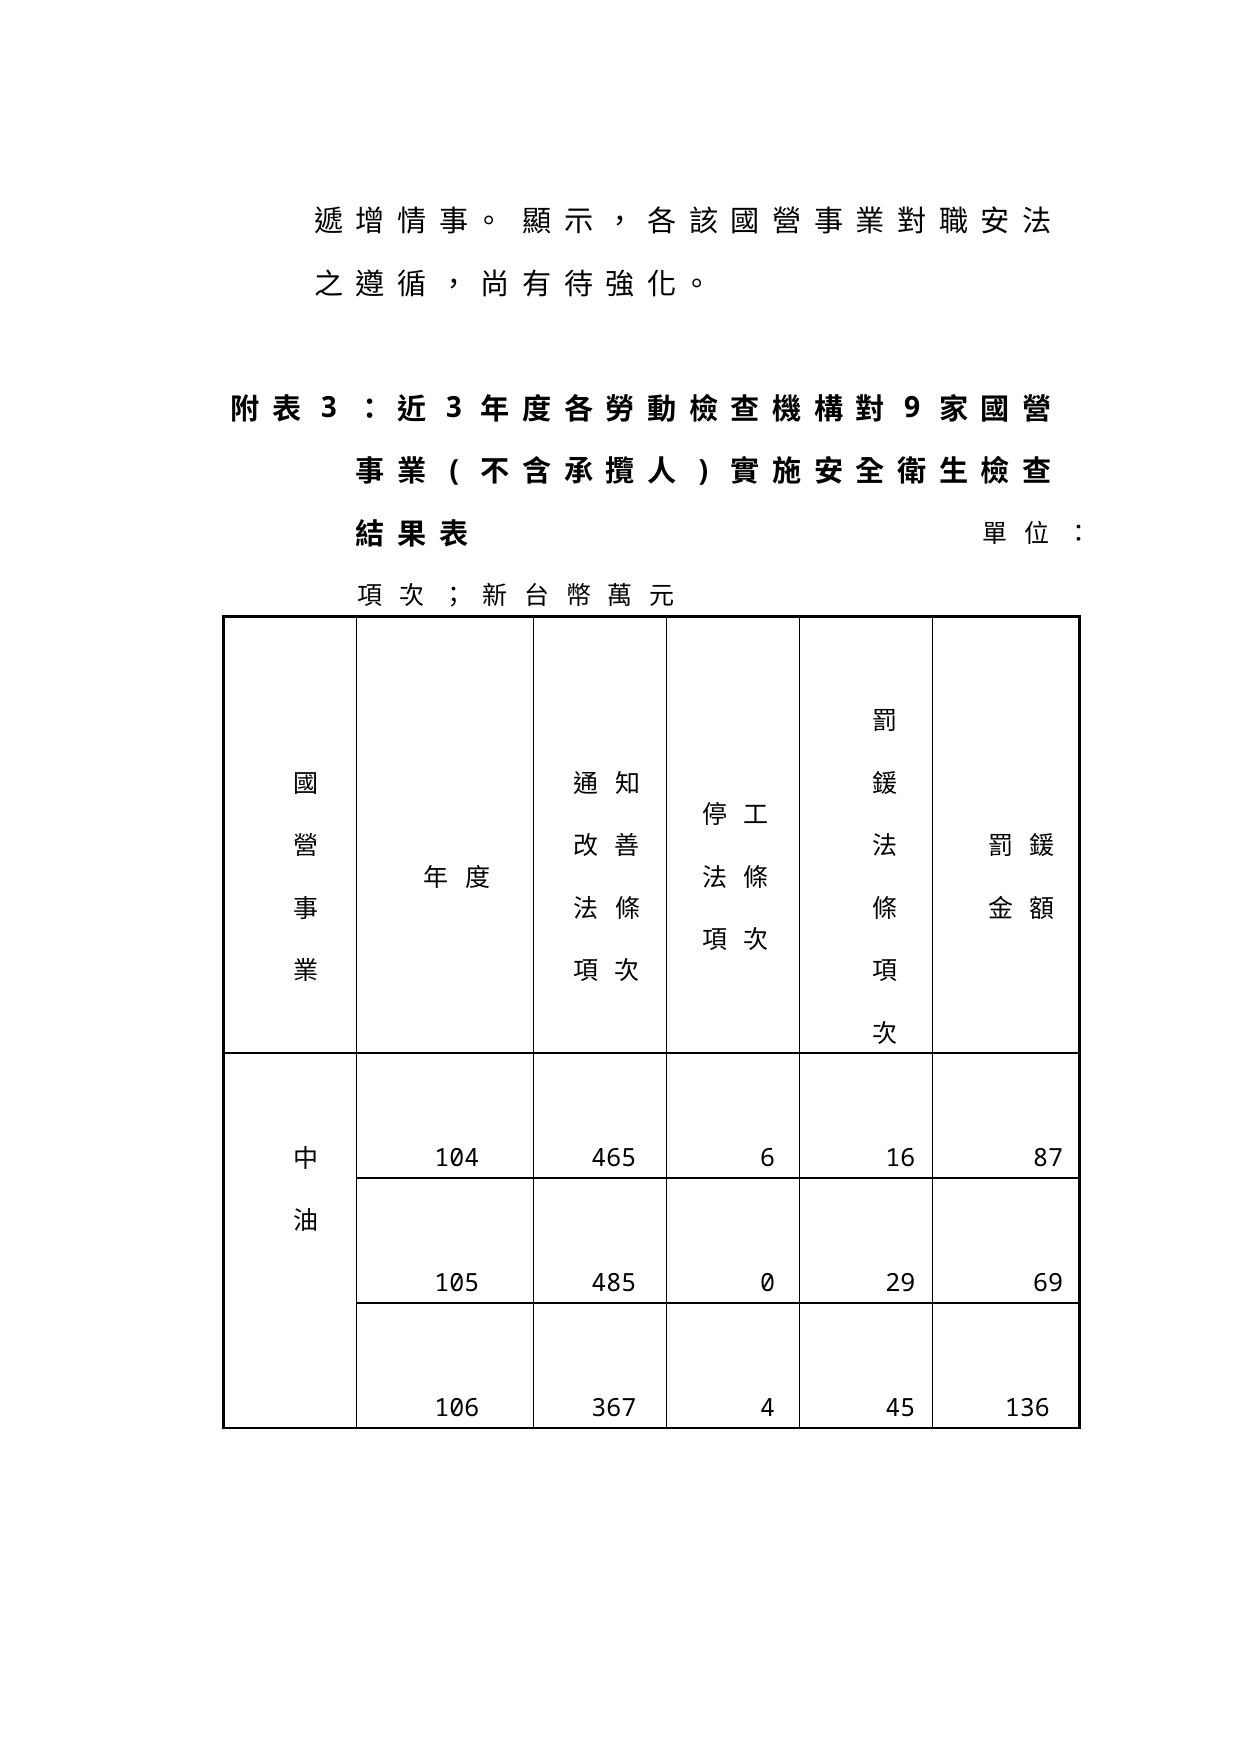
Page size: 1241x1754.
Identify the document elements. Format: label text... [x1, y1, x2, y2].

table_header 年度 [357, 618, 533, 1052]
table_cell 136 [933, 1304, 1078, 1427]
table_cell 485 [534, 1179, 666, 1302]
table_cell 中油 [225, 1054, 356, 1427]
table_cell 45 [800, 1304, 932, 1427]
table_cell 465 [534, 1054, 666, 1177]
table_cell 104 [357, 1054, 533, 1177]
table_cell 105 [357, 1179, 533, 1302]
table_cell 16 [800, 1054, 932, 1177]
table_cell 4 [667, 1304, 799, 1427]
table_cell 367 [534, 1304, 666, 1427]
text 附表3：近3年度各勞動檢查機構對9家國營事業(不含承攬人)實施安全衛生檢查結果表 單位：項次；新台幣萬元 [212, 365, 1058, 615]
table_header 停工法條項次 [667, 618, 799, 1052]
table_header 通知改善法條項次 [534, 618, 666, 1052]
table_cell 0 [667, 1179, 799, 1302]
text 遞增情事。顯示，各該國營事業對職安法之遵循，尚有待強化。 [271, 177, 1058, 302]
table_cell 87 [933, 1054, 1078, 1177]
table_header 罰鍰法條項次 [800, 618, 932, 1052]
table_cell 69 [933, 1179, 1078, 1302]
table_cell 29 [800, 1179, 932, 1302]
table_cell 106 [357, 1304, 533, 1427]
table_cell 6 [667, 1054, 799, 1177]
table_header 國營事業 [225, 618, 356, 1052]
table_header 罰鍰金額 [933, 618, 1078, 1052]
